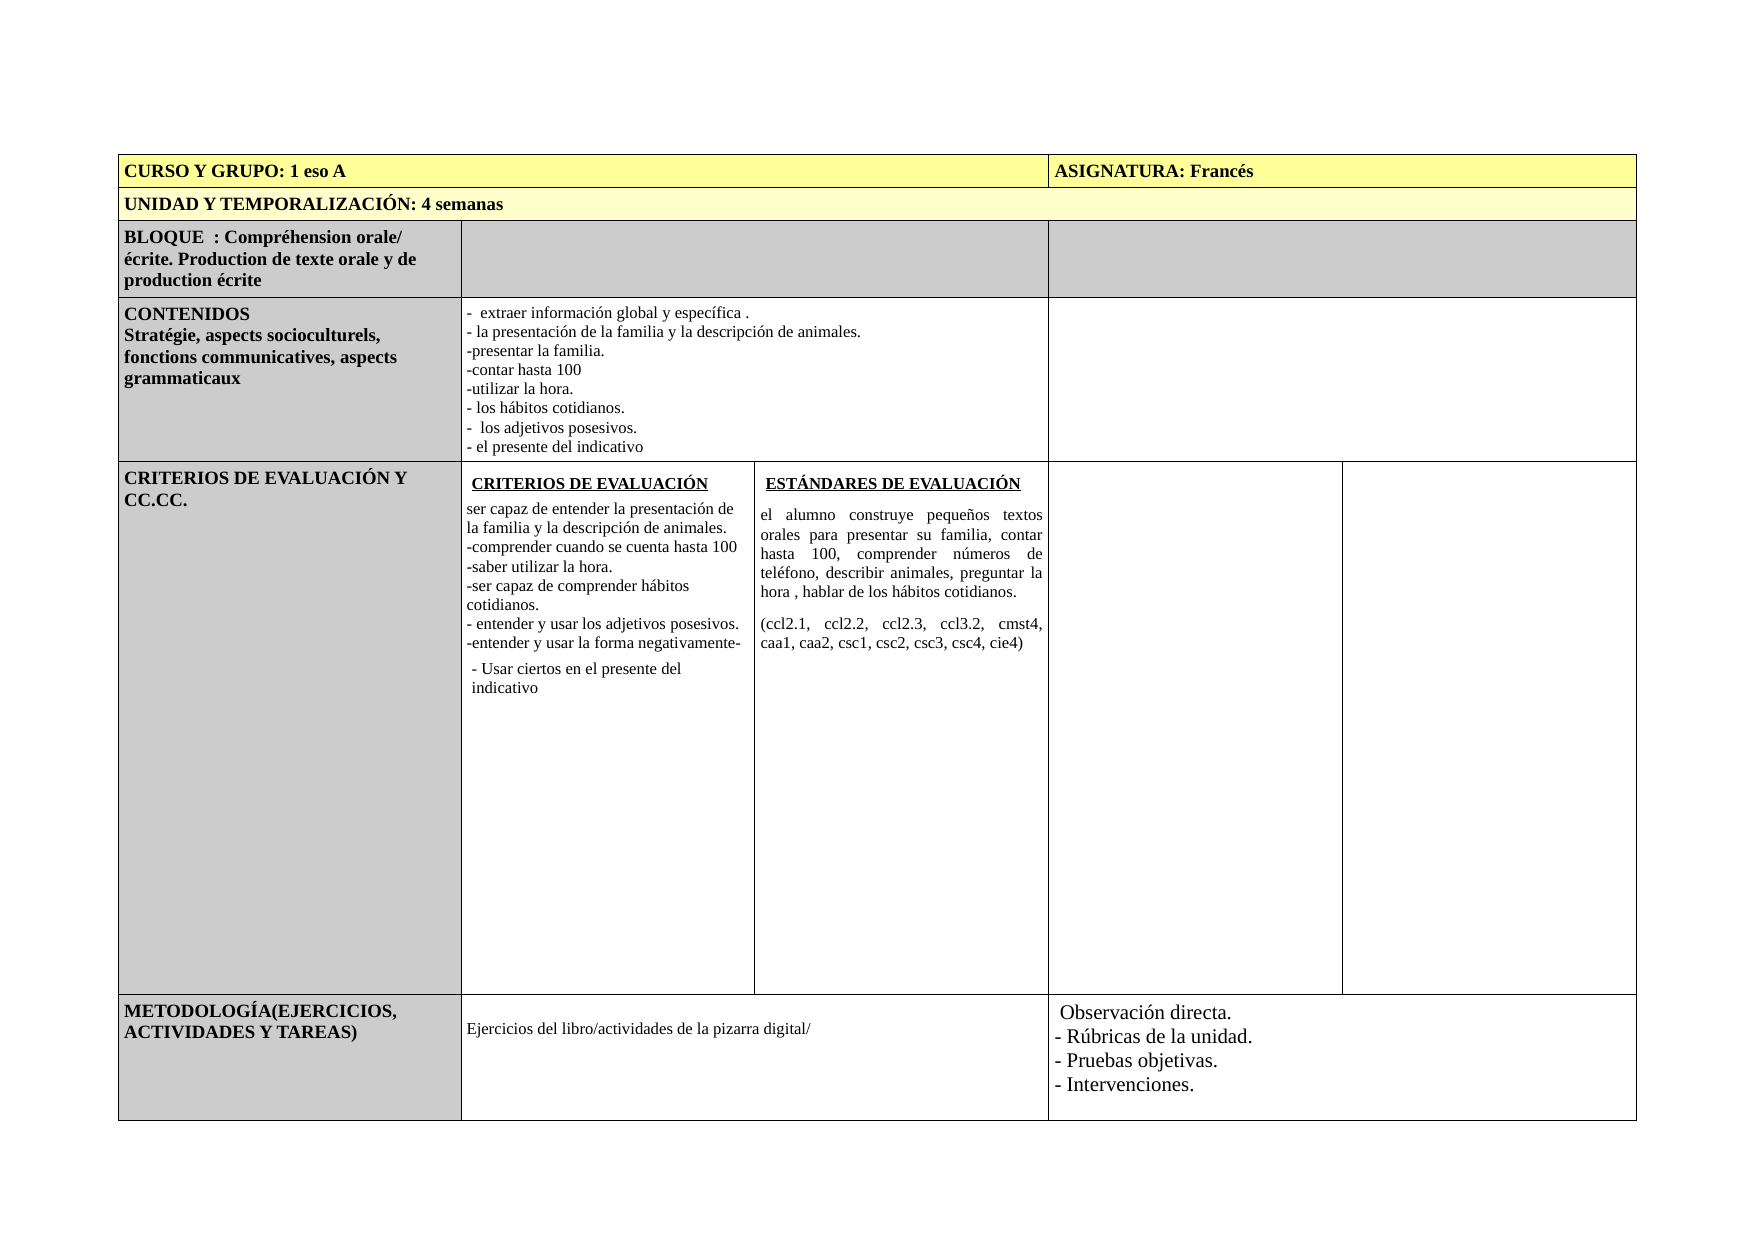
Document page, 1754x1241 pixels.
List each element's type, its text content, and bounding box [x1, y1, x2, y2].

table_cell - extraer información global y específica . - la presentación de la familia y la descripción de animales. -presentar la familia. -contar hasta 100 -utilizar la hora. - los hábitos cotidianos. - los adjetivos posesivos. - el presente del indicativo [462, 298, 1048, 461]
table_cell [1343, 462, 1636, 994]
table_cell CRITERIOS DE EVALUACIÓN Y CC.CC. [119, 462, 461, 994]
table_cell [1049, 298, 1636, 461]
table_cell [1049, 462, 1342, 994]
table_header CURSO Y GRUPO: 1 eso A [119, 155, 1048, 187]
table_cell CRITERIOS DE EVALUACIÓN ser capaz de entender la presentación de la familia y la descripción de animales. -comprender cuando se cuenta hasta 100 -saber utilizar la hora. -ser capaz de comprender hábitos cotidianos. - entender y usar los adjetivos posesivos. -entender y usar la forma negativamente- - Usar ciertos en el presente del indicativo [462, 462, 754, 994]
table_cell UNIDAD Y TEMPORALIZACIÓN: 4 semanas [119, 188, 1636, 220]
table_cell ESTÁNDARES DE EVALUACIÓN el alumno construye pequeños textos orales para presentar su familia, contar hasta 100, comprender números de teléfono, describir animales, preguntar la hora , hablar de los hábitos cotidianos. (ccl2.1, ccl2.2, ccl2.3, ccl3.2, cmst4, caa1, caa2, csc1, csc2, csc3, csc4, cie4) [755, 462, 1048, 994]
table_cell CONTENIDOS Stratégie, aspects socioculturels, fonctions communicatives, aspects grammaticaux [119, 298, 461, 461]
table_cell Ejercicios del libro/actividades de la pizarra digital/ [462, 995, 1048, 1120]
table_cell [462, 221, 1048, 297]
table_cell METODOLOGÍA(EJERCICIOS, ACTIVIDADES Y TAREAS) [119, 995, 461, 1120]
table_header ASIGNATURA: Francés [1049, 155, 1636, 187]
table_cell [1049, 221, 1636, 297]
table_cell Observación directa. - Rúbricas de la unidad. - Pruebas objetivas. - Intervenciones. [1049, 995, 1636, 1120]
table_cell BLOQUE : Compréhension orale/ écrite. Production de texte orale y de production écrite [119, 221, 461, 297]
